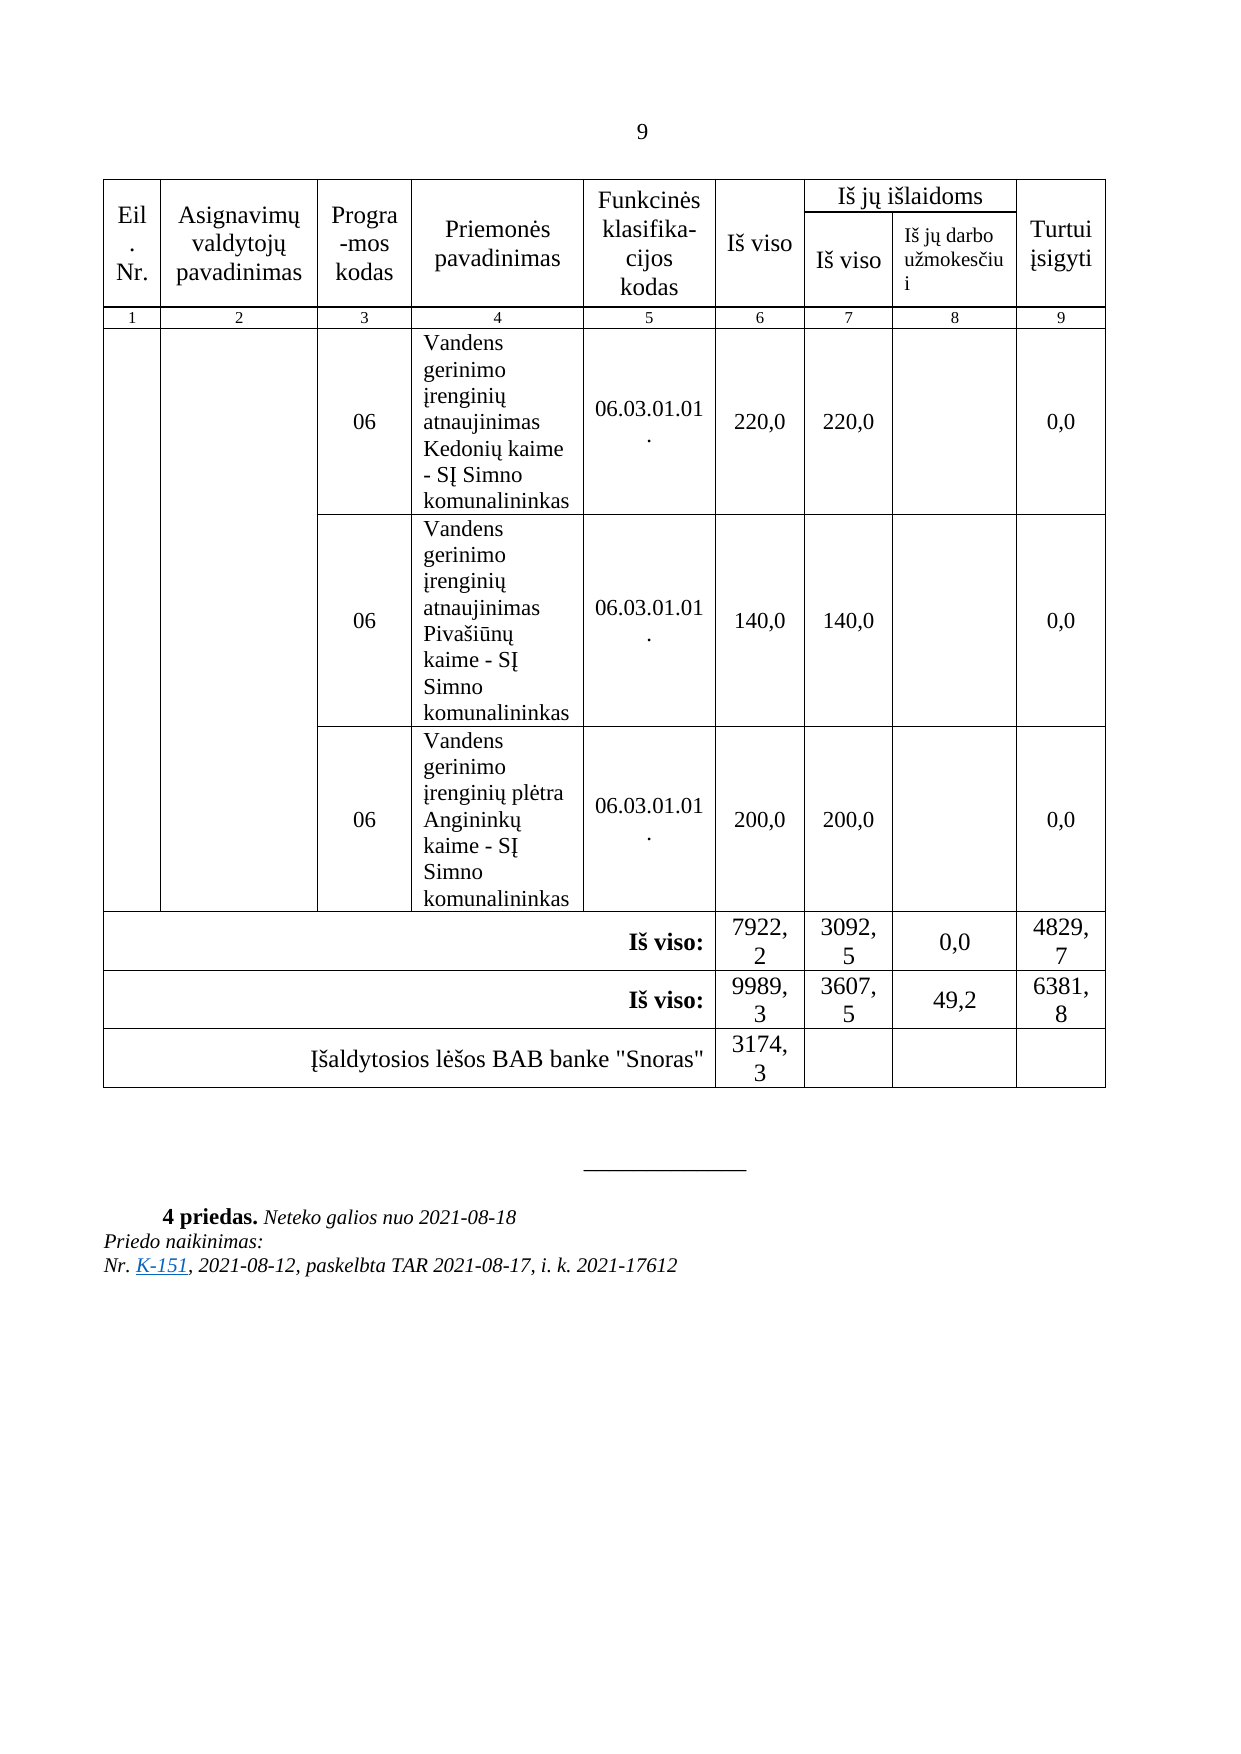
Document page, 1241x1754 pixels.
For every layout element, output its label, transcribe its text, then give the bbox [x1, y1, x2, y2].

table_cell [893, 329, 1016, 514]
table_cell 220,0 [805, 329, 892, 514]
table_cell Vandens gerinimo įrenginių plėtra Angininkų kaime - SĮ Simno komunalininkas [412, 727, 583, 911]
text 4 priedas. Neteko galios nuo 2021-08-18 [103, 1203, 1181, 1229]
table_header Progra-mos kodas [318, 180, 411, 306]
table_cell 140,0 [805, 515, 892, 726]
table_cell 9989,3 [716, 971, 804, 1028]
table_cell 3607,5 [805, 971, 892, 1028]
table_cell Iš jų darbo užmokesčiui [893, 213, 1016, 306]
table_cell 06 [318, 329, 411, 514]
table_cell Vandens gerinimo įrenginių atnaujinimas Pivašiūnų kaime - SĮ Simno komunalininkas [412, 515, 583, 726]
table_cell [104, 329, 160, 911]
table_cell [893, 727, 1016, 911]
table_header Funkcinės klasifika-cijos kodas [584, 180, 715, 306]
table_cell 7 [805, 308, 892, 328]
table_cell 0,0 [893, 912, 1016, 970]
table_cell 140,0 [716, 515, 804, 726]
table_cell 0,0 [1017, 515, 1105, 726]
table_cell 49,2 [893, 971, 1016, 1028]
text Priedo naikinimas: [103, 1229, 1181, 1253]
table_cell 06.03.01.01. [584, 329, 715, 514]
text _____________ [103, 1145, 1181, 1174]
table_cell 3174,3 [716, 1029, 804, 1087]
table_cell 1 [104, 308, 160, 328]
table_cell 4 [412, 308, 583, 328]
table_cell Iš viso: [104, 971, 715, 1028]
table_cell 5 [584, 308, 715, 328]
table_cell [161, 329, 317, 911]
table_cell 06.03.01.01. [584, 515, 715, 726]
table_cell [893, 1029, 1016, 1087]
table_cell 9 [1017, 308, 1105, 328]
table_cell Vandens gerinimo įrenginių atnaujinimas Kedonių kaime - SĮ Simno komunalininkas [412, 329, 583, 514]
table_cell 0,0 [1017, 727, 1105, 911]
table_cell 06 [318, 727, 411, 911]
table_cell [893, 515, 1016, 726]
table_cell Iš viso [805, 213, 892, 306]
table_cell 4829,7 [1017, 912, 1105, 970]
table_header Asignavimų valdytojų pavadinimas [161, 180, 317, 306]
table_cell [805, 1029, 892, 1087]
table_header Iš jų išlaidoms [805, 180, 1016, 211]
table_cell 200,0 [716, 727, 804, 911]
table_cell 200,0 [805, 727, 892, 911]
table_cell 6 [716, 308, 804, 328]
table_cell 220,0 [716, 329, 804, 514]
table_header Turtui įsigyti [1017, 180, 1105, 306]
table_cell [1017, 1029, 1105, 1087]
table_header Iš viso [716, 180, 804, 306]
table_cell Iš viso: [104, 912, 715, 970]
table_cell 0,0 [1017, 329, 1105, 514]
table_cell 7922,2 [716, 912, 804, 970]
table_cell 06.03.01.01. [584, 727, 715, 911]
table_cell 3 [318, 308, 411, 328]
table_cell 8 [893, 308, 1016, 328]
table_cell 6381,8 [1017, 971, 1105, 1028]
table_cell 3092,5 [805, 912, 892, 970]
table_cell 06 [318, 515, 411, 726]
table_header Eil. Nr. [104, 180, 160, 306]
table_cell Įšaldytosios lėšos BAB banke "Snoras" [104, 1029, 715, 1087]
text Nr. K-151, 2021-08-12, paskelbta TAR 2021-08-17, i. k. 2021-17612 [103, 1253, 1181, 1277]
table_cell 2 [161, 308, 317, 328]
table_header Priemonės pavadinimas [412, 180, 583, 306]
